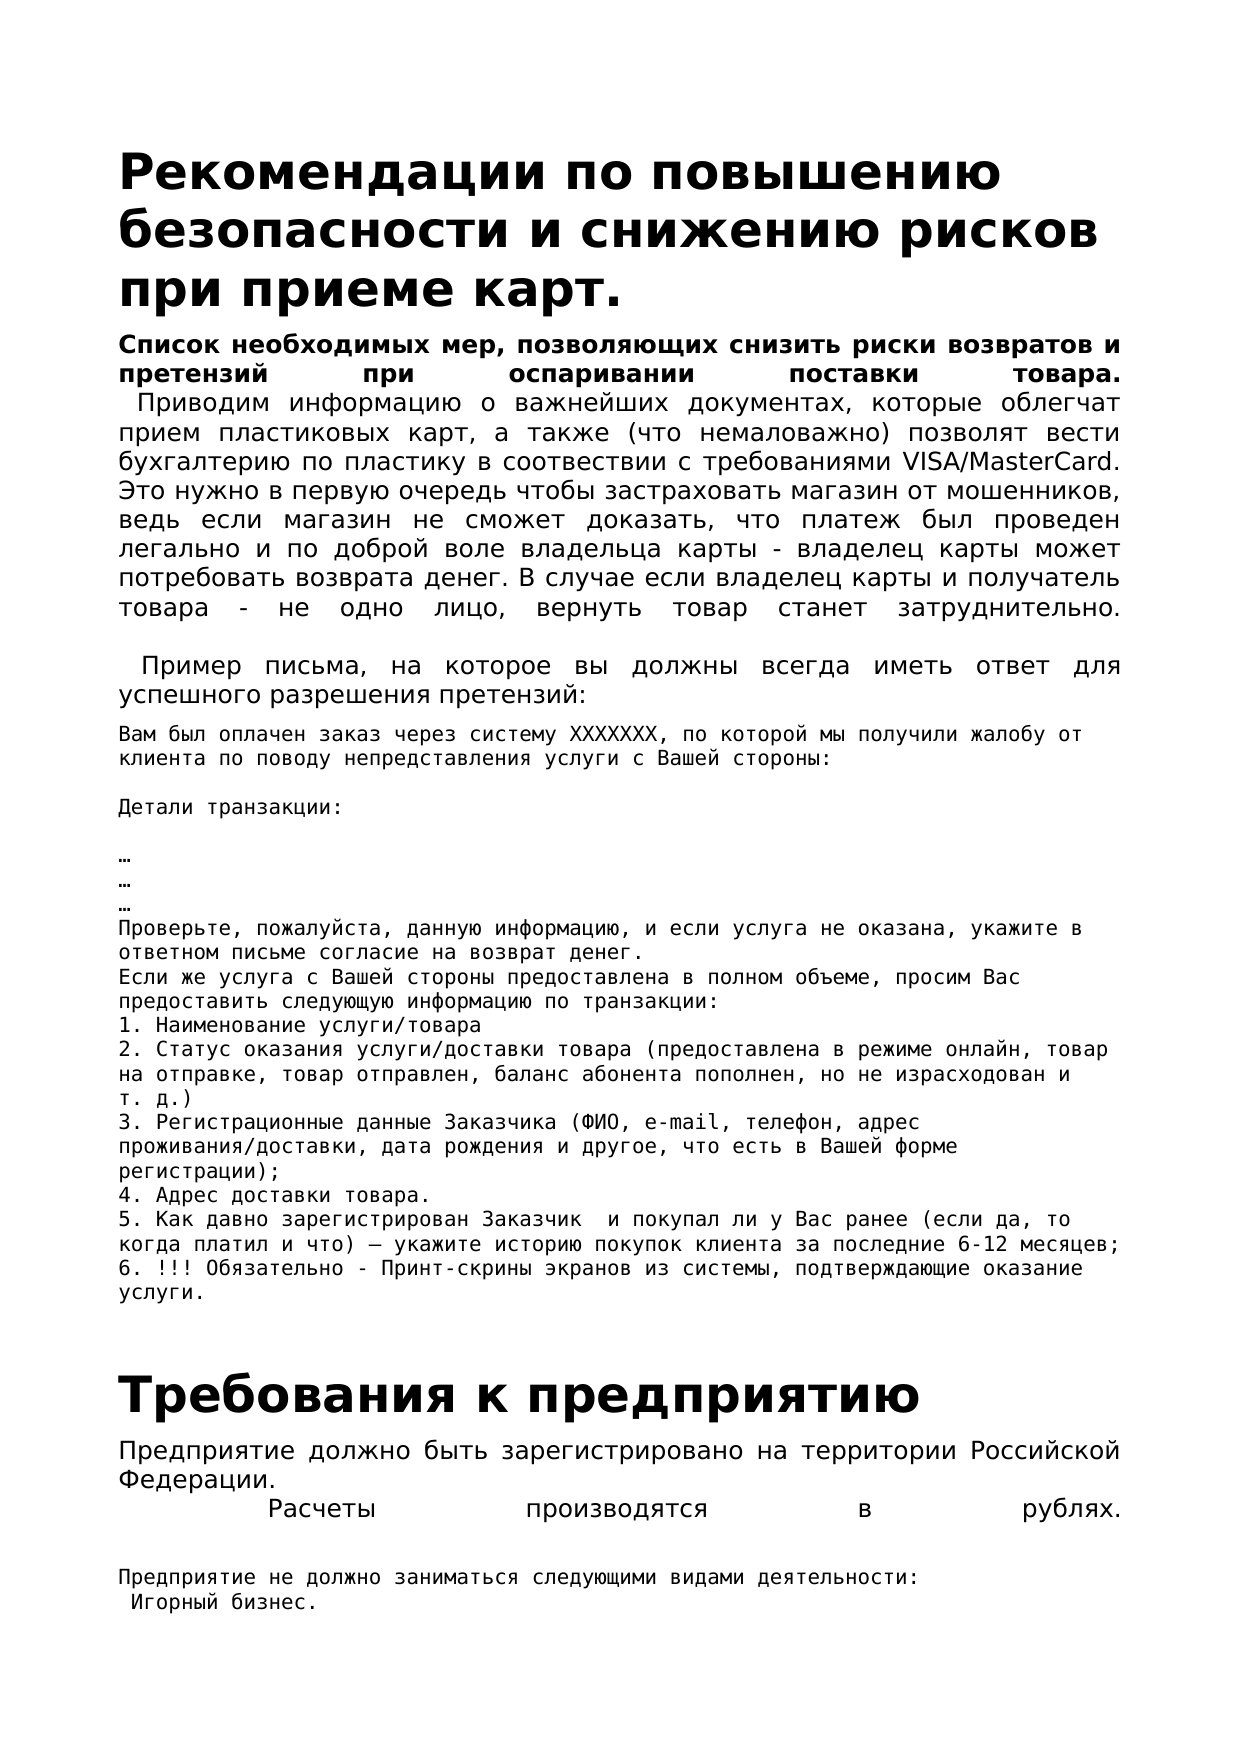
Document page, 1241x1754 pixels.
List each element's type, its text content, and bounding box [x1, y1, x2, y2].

subtitle Требования к предприятию [118, 1366, 1122, 1424]
text Предприятие не должно заниматься следующими видами деятельности: Игорный бизнес. [118, 1565, 1122, 1614]
text Предприятие должно быть зарегистрировано на территории Российской Федерации. Расчеты производятся в рублях. [118, 1436, 1122, 1553]
subtitle Рекомендации по повышению безопасности и снижению рисков при приеме карт. [118, 143, 1122, 318]
text Вам был оплачен заказ через систему ХХХХХХХ, по которой мы получили жалобу от клиента по поводу непредставления услуги с Вашей стороны: Детали транзакции: … … … Проверьте, пожалуйста, данную информацию, и если услуга не оказана, укажите в ответном письме согласие на возврат денег. Если же услуга с Вашей стороны предоставлена в полном объеме, просим Вас предоставить следующую информацию по транзакции: 1. Наименование услуги/товара 2. Статус оказания услуги/доставки товара (предоставлена в режиме онлайн, товар на отправке, товар отправлен, баланс абонента пополнен, но не израсходован и т. д.) 3. Регистрационные данные Заказчика (ФИО, e-mail, телефон, адрес проживания/доставки, дата рождения и другое, что есть в Вашей форме регистрации); 4. Адрес доставки товара. 5. Как давно зарегистрирован Заказчик и покупал ли у Вас ранее (если да, то когда платил и что) – укажите историю покупок клиента за последние 6-12 месяцев; 6. !!! Обязательно - Принт-скрины экранов из системы, подтверждающие оказание услуги. [118, 722, 1122, 1329]
text Список необходимых мер, позволяющих снизить риски возвратов и претензий при оспаривании поставки товара. Приводим информацию о важнейших документах, которые облегчат прием пластиковых карт, а также (что немаловажно) позволят вести бухгалтерию по пластику в соотвествии с требованиями VISA/MasterCard. Это нужно в первую очередь чтобы застраховать магазин от мошенников, ведь если магазин не сможет доказать, что платеж был проведен легально и по доброй воле владельца карты - владелец карты может потребовать возврата денег. В случае если владелец карты и получатель товара - не одно лицо, вернуть товар станет затруднительно. Пример письма, на которое вы должны всегда иметь ответ для успешного разрешения претензий: [118, 330, 1122, 709]
